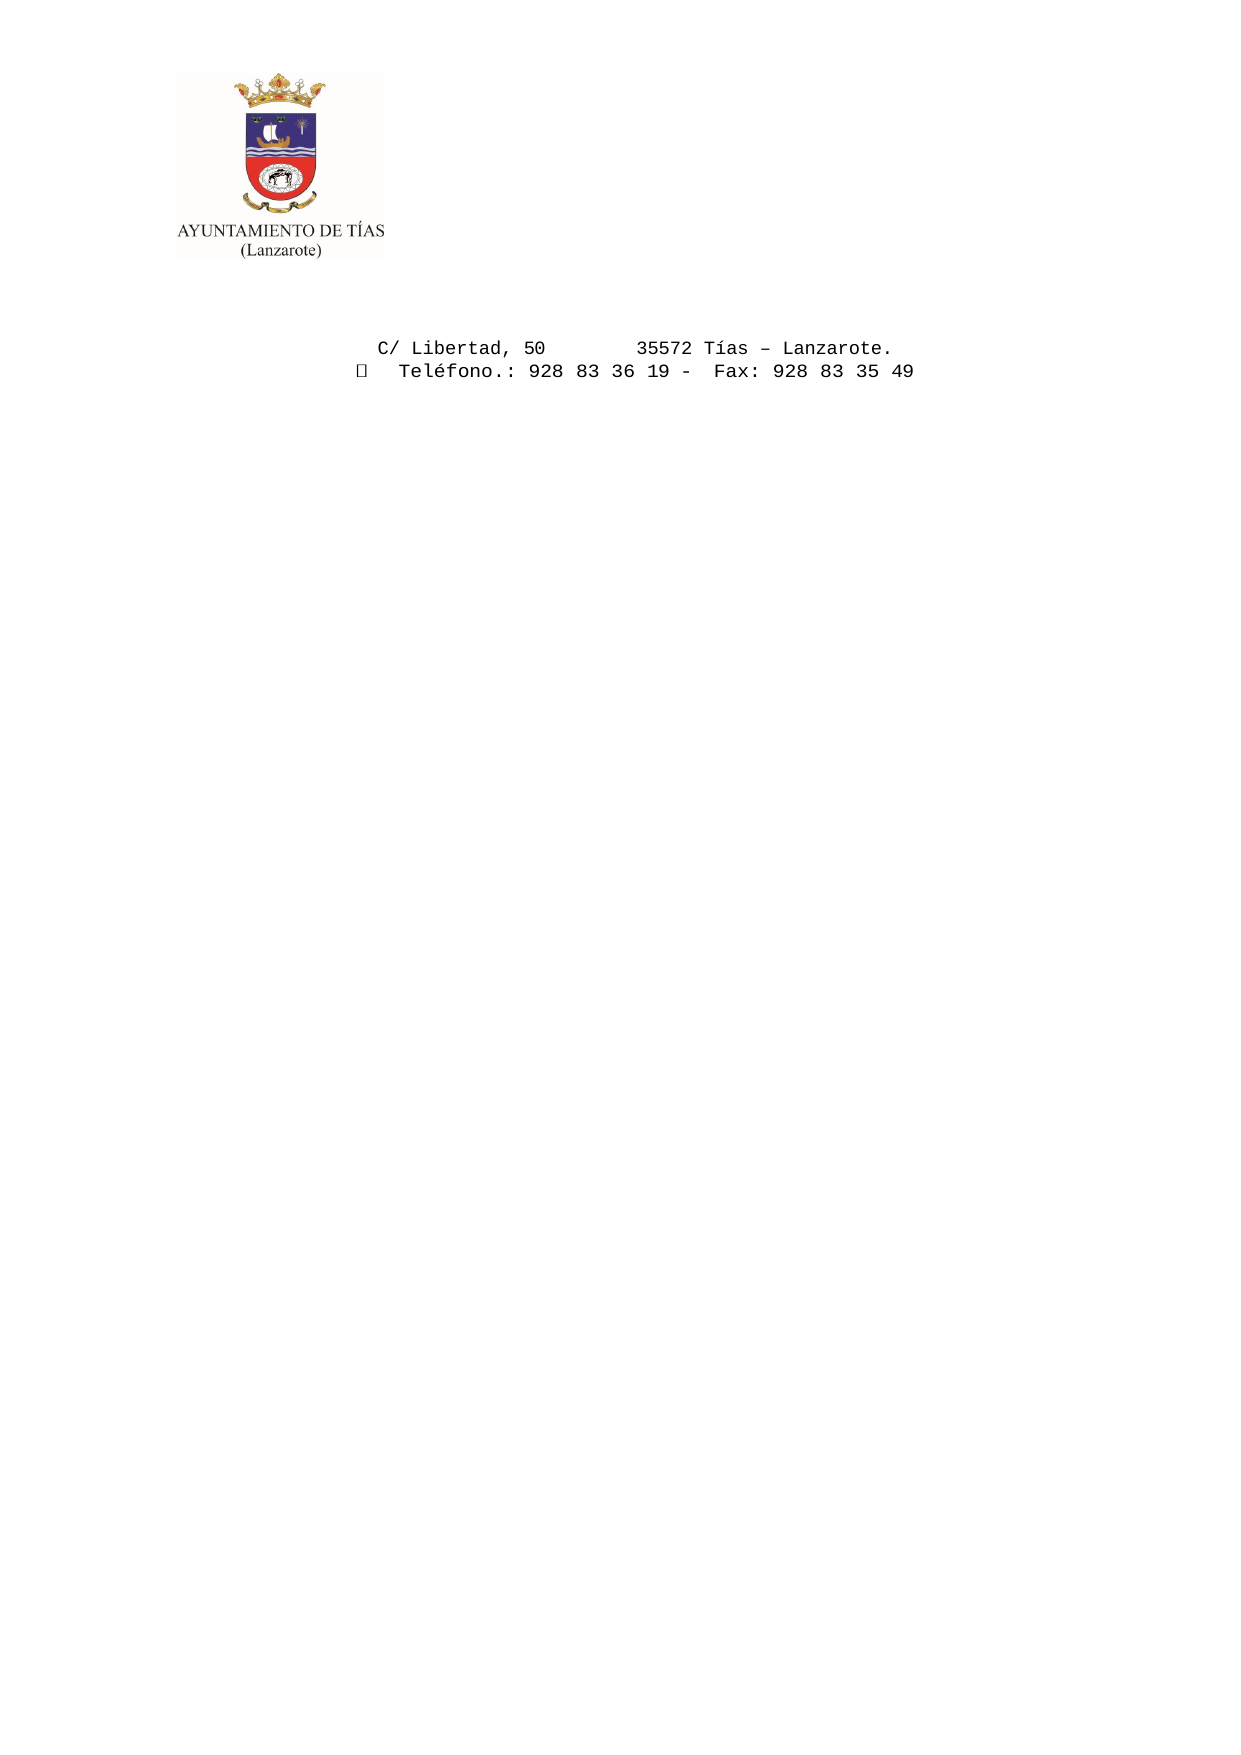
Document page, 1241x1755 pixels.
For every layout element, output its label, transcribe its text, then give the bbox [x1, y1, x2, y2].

text C/ Libertad, 50 35572 Tías – Lanzarote. [162, 339, 1108, 360]
text 🕿 Teléfono.: 928 83 36 19 - Fax: 928 83 35 49 [162, 360, 1108, 383]
